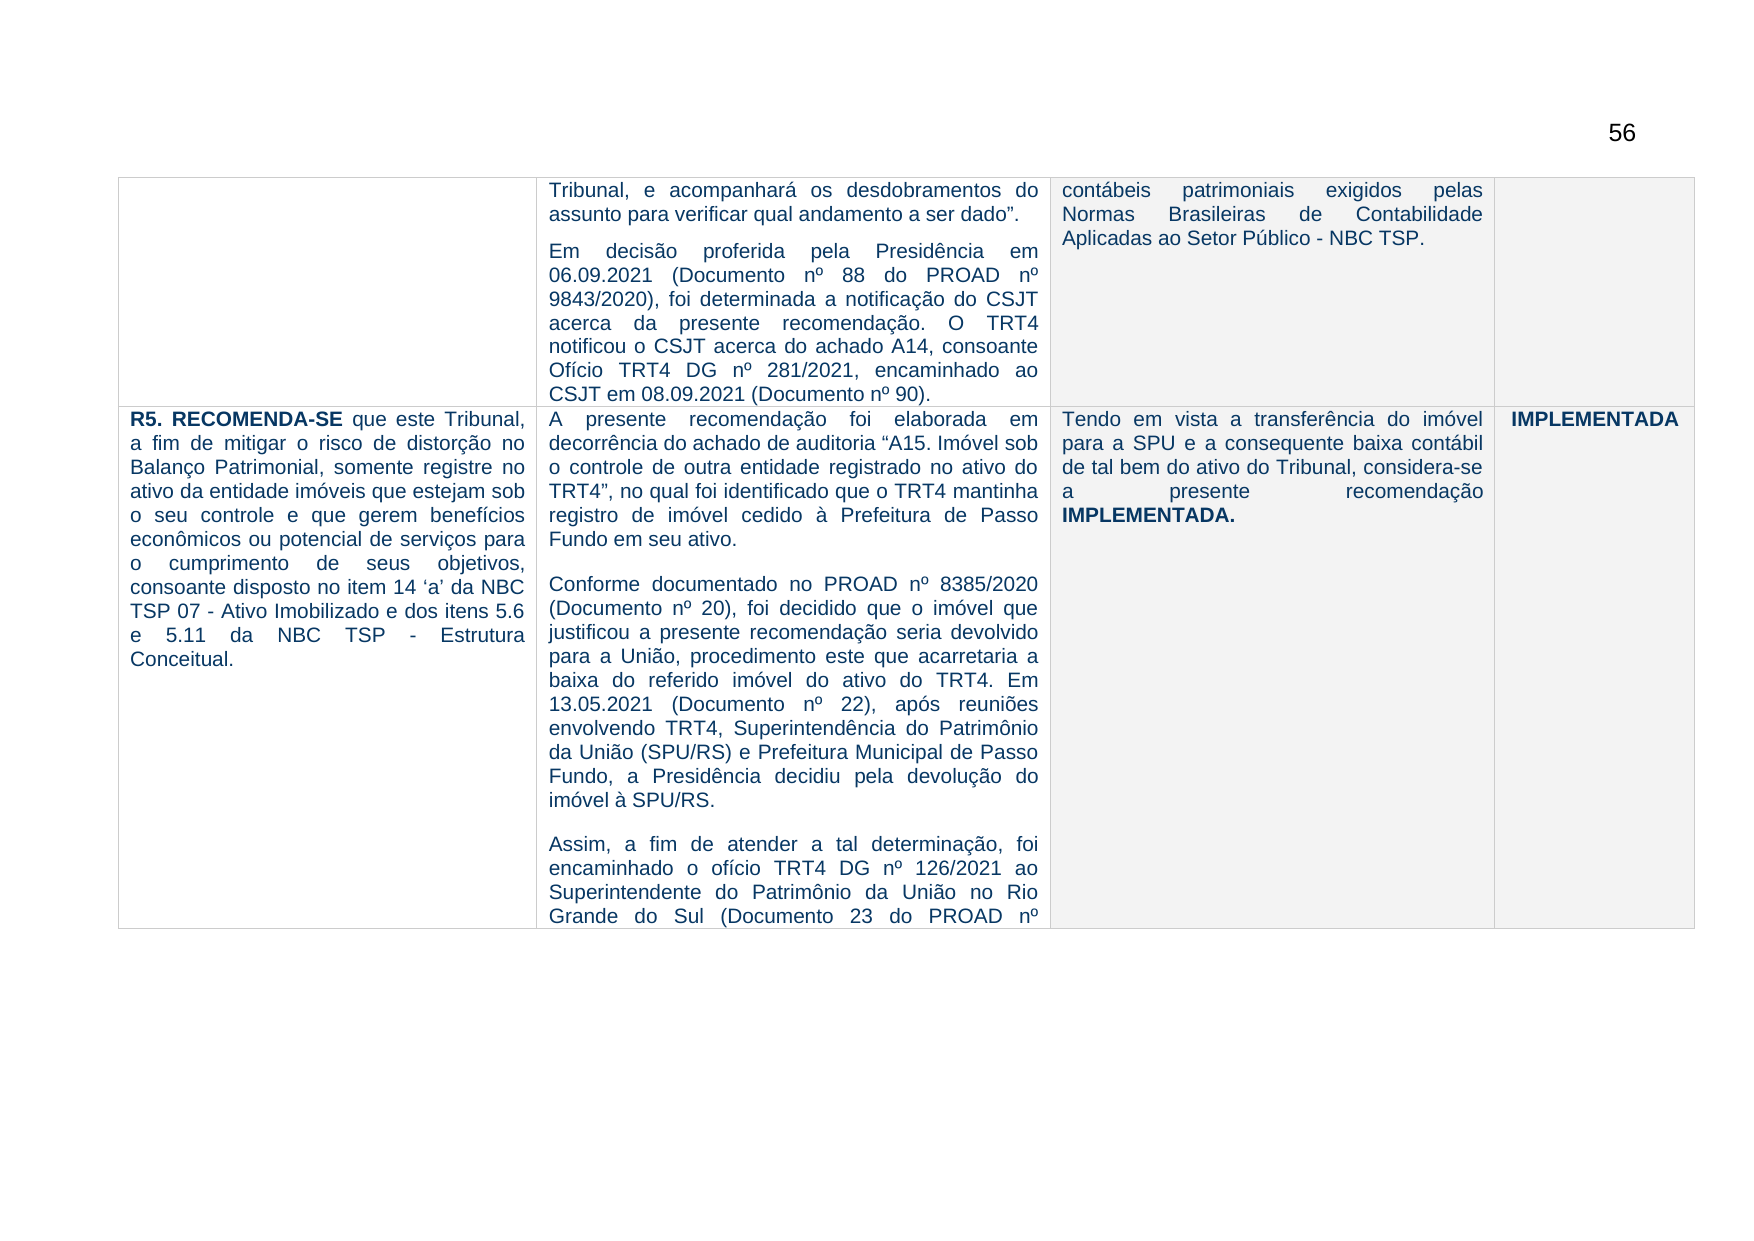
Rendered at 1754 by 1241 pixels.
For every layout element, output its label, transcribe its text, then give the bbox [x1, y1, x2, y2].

table_cell [119, 178, 536, 406]
table_cell Tendo em vista a transferência do imóvel para a SPU e a consequente baixa contábil de tal bem do ativo do Tribunal, considera-se a presente recomendação IMPLEMENTADA. [1051, 407, 1494, 928]
table_cell [1495, 178, 1694, 406]
table_cell contábeis patrimoniais exigidos pelas Normas Brasileiras de Contabilidade Aplicadas ao Setor Público - NBC TSP. [1051, 178, 1494, 406]
table_cell Tribunal, e acompanhará os desdobramentos do assunto para verificar qual andamento a ser dado”. Em decisão proferida pela Presidência em 06.09.2021 (Documento nº 88 do PROAD nº 9843/2020), foi determinada a notificação do CSJT acerca da presente recomendação. O TRT4 notificou o CSJT acerca do achado A14, consoante Ofício TRT4 DG nº 281/2021, encaminhado ao CSJT em 08.09.2021 (Documento nº 90). [537, 178, 1050, 406]
table_cell A presente recomendação foi elaborada em decorrência do achado de auditoria “A15. Imóvel sob o controle de outra entidade registrado no ativo do TRT4”, no qual foi identificado que o TRT4 mantinha registro de imóvel cedido à Prefeitura de Passo Fundo em seu ativo. Conforme documentado no PROAD nº 8385/2020 (Documento nº 20), foi decidido que o imóvel que justificou a presente recomendação seria devolvido para a União, procedimento este que acarretaria a baixa do referido imóvel do ativo do TRT4. Em 13.05.2021 (Documento nº 22), após reuniões envolvendo TRT4, Superintendência do Patrimônio da União (SPU/RS) e Prefeitura Municipal de Passo Fundo, a Presidência decidiu pela devolução do imóvel à SPU/RS. Assim, a fim de atender a tal determinação, foi encaminhado o ofício TRT4 DG nº 126/2021 ao Superintendente do Patrimônio da União no Rio Grande do Sul (Documento 23 do PROAD nº [537, 407, 1050, 928]
table_cell IMPLEMENTADA [1495, 407, 1694, 928]
table_cell R5. RECOMENDA-SE que este Tribunal, a fim de mitigar o risco de distorção no Balanço Patrimonial, somente registre no ativo da entidade imóveis que estejam sob o seu controle e que gerem benefícios econômicos ou potencial de serviços para o cumprimento de seus objetivos, consoante disposto no item 14 ‘a’ da NBC TSP 07 - Ativo Imobilizado e dos itens 5.6 e 5.11 da NBC TSP - Estrutura Conceitual. [119, 407, 536, 928]
